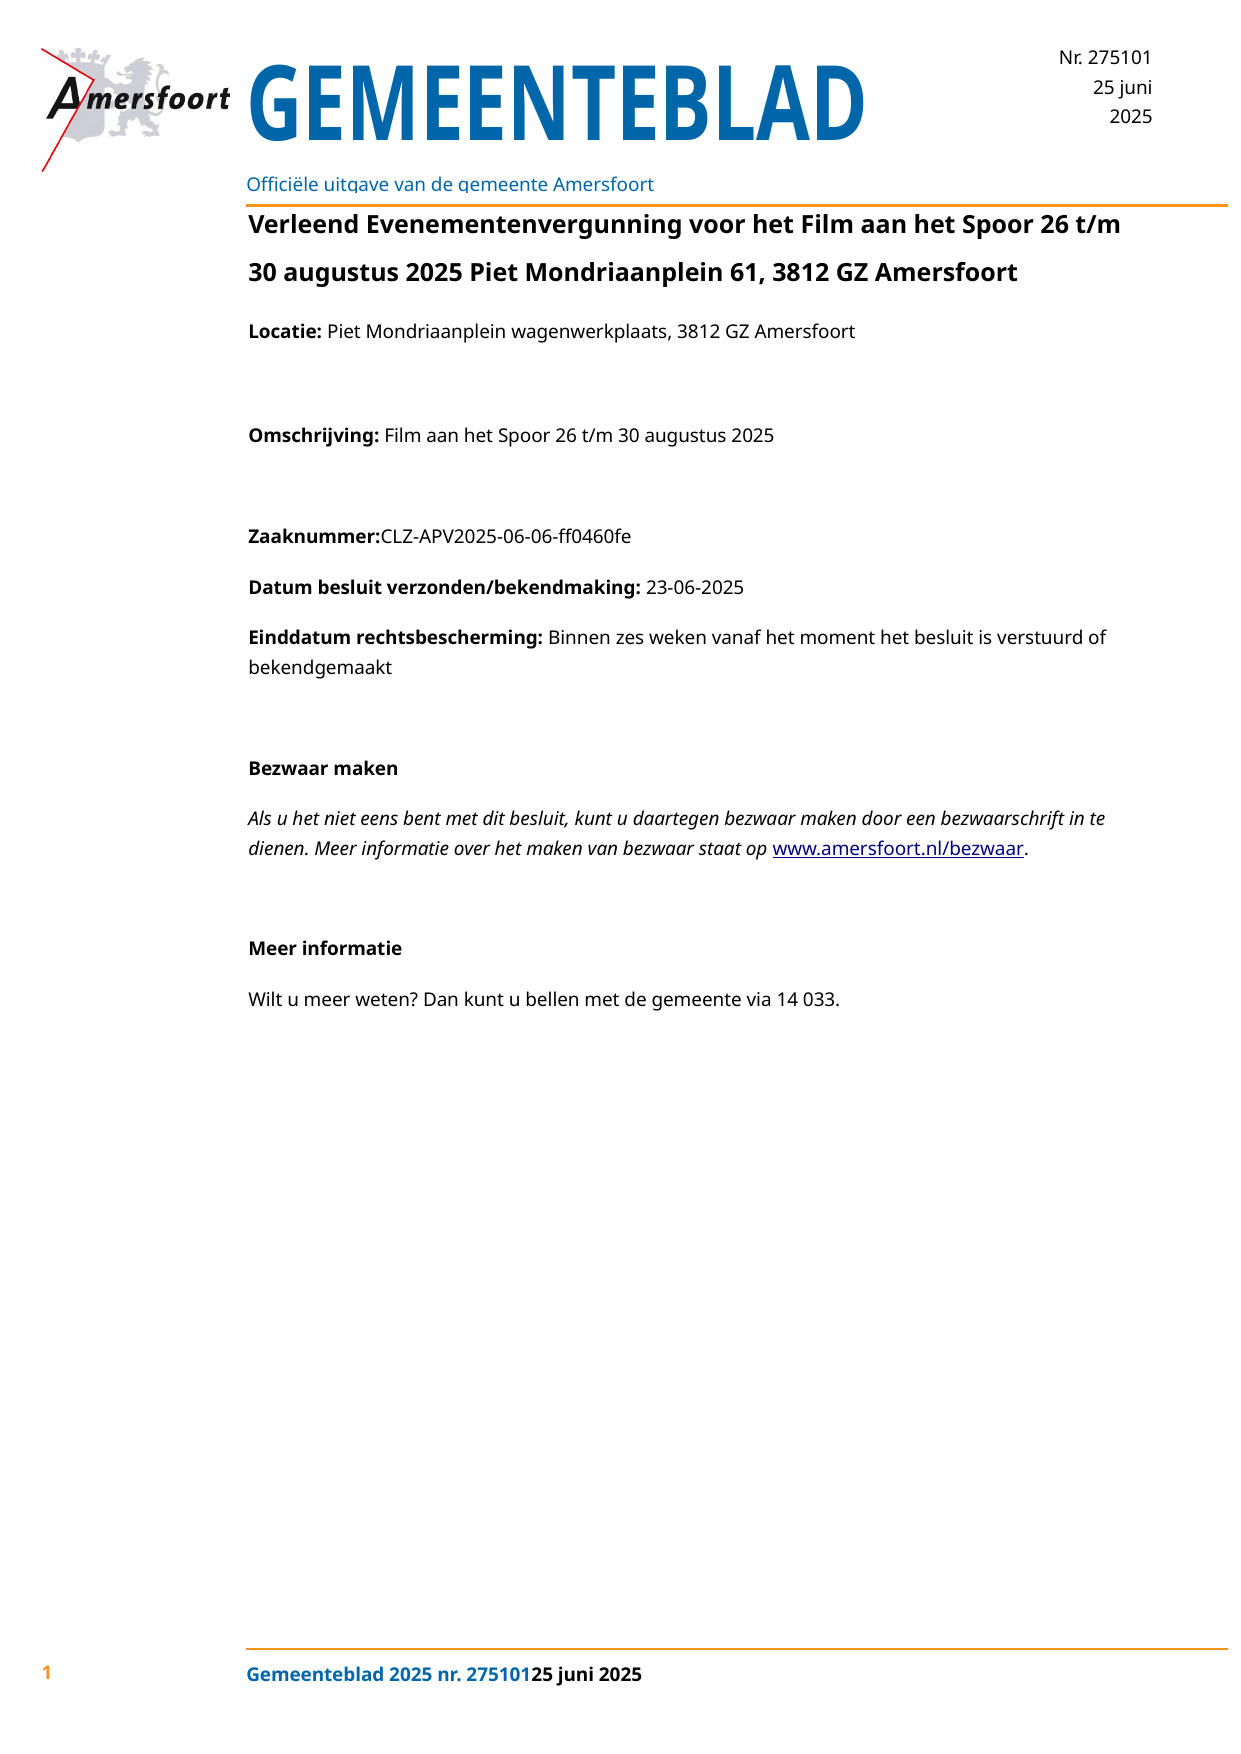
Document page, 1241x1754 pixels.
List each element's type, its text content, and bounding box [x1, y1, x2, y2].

text ﻿Omschrijving: Film aan het Spoor 26 t/m 30 augustus 2025 [248, 419, 1152, 448]
text Datum besluit verzonden/bekendmaking: 23-06-2025 [248, 574, 1152, 600]
text Bezwaar maken [248, 755, 1152, 781]
text Meer informatie [248, 936, 1152, 961]
picture [41, 47, 231, 172]
text Einddatum rechtsbescherming: Binnen zes weken vanaf het moment het besluit is verstuurd of bekendgemaakt [248, 624, 1152, 680]
text Zaaknummer:CLZ-APV2025-06-06-ff0460fe [248, 523, 1152, 549]
text Locatie: Piet Mondriaanplein wagenwerkplaats, 3812 GZ Amersfoort [248, 318, 1152, 344]
text Wilt u meer weten? Dan kunt u bellen met de gemeente via 14 033. [248, 986, 1152, 1012]
text Als u het niet eens bent met dit besluit, kunt u daartegen bezwaar maken door een bezwaarschrift in te dienen. Meer informatie over het maken van bezwaar staat op www.amersfoort.nl/bezwaar. [248, 805, 1152, 861]
text Verleend Evenementenvergunning voor het Film aan het Spoor 26 t/m 30 augustus 2025 Piet Mondriaanplein 61, 3812 GZ Amersfoort [248, 207, 1152, 288]
